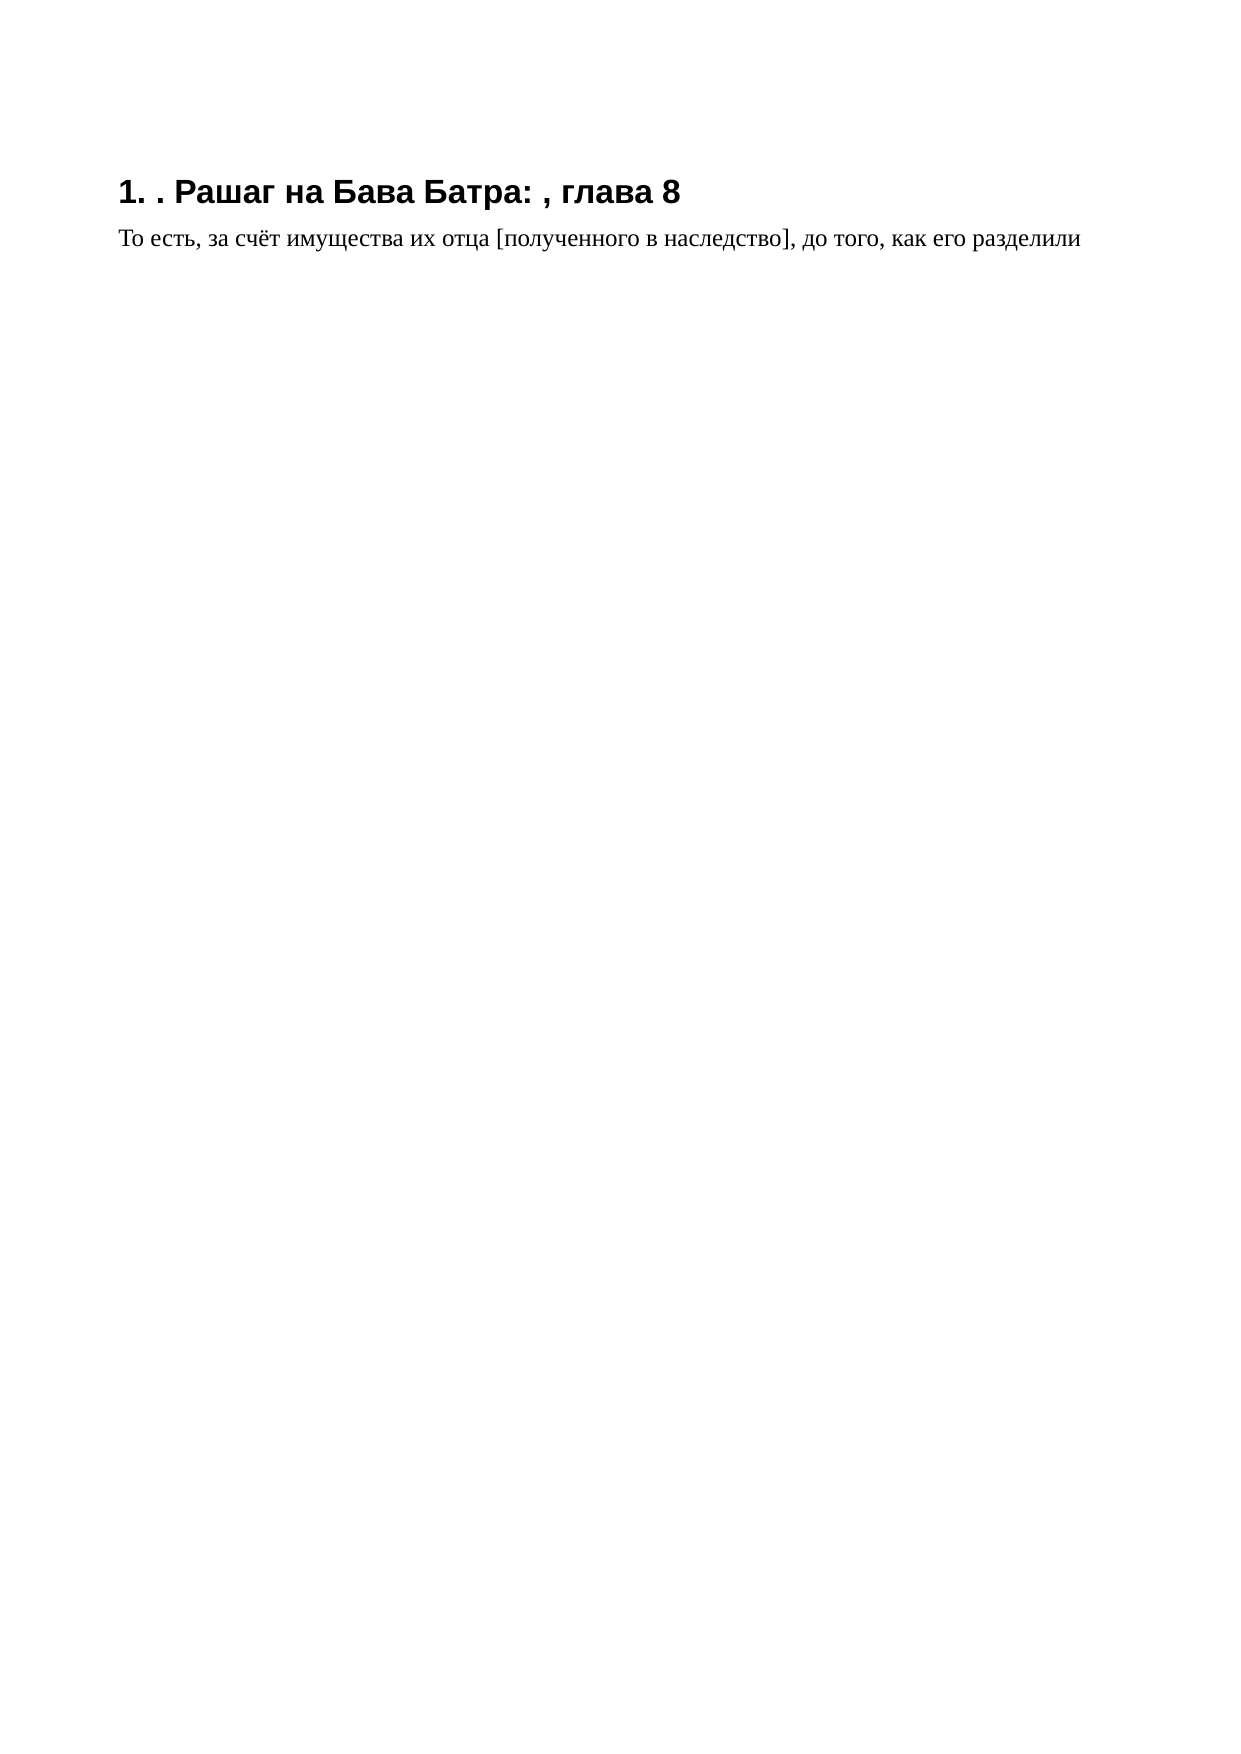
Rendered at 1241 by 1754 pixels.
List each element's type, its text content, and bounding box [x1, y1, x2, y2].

subtitle . Рашаг на Бава Батра: , глава 8 [118, 147, 1122, 176]
text То есть, за счёт имущества их отца [полученного в наследство], до того, как его разделили [118, 176, 1122, 204]
